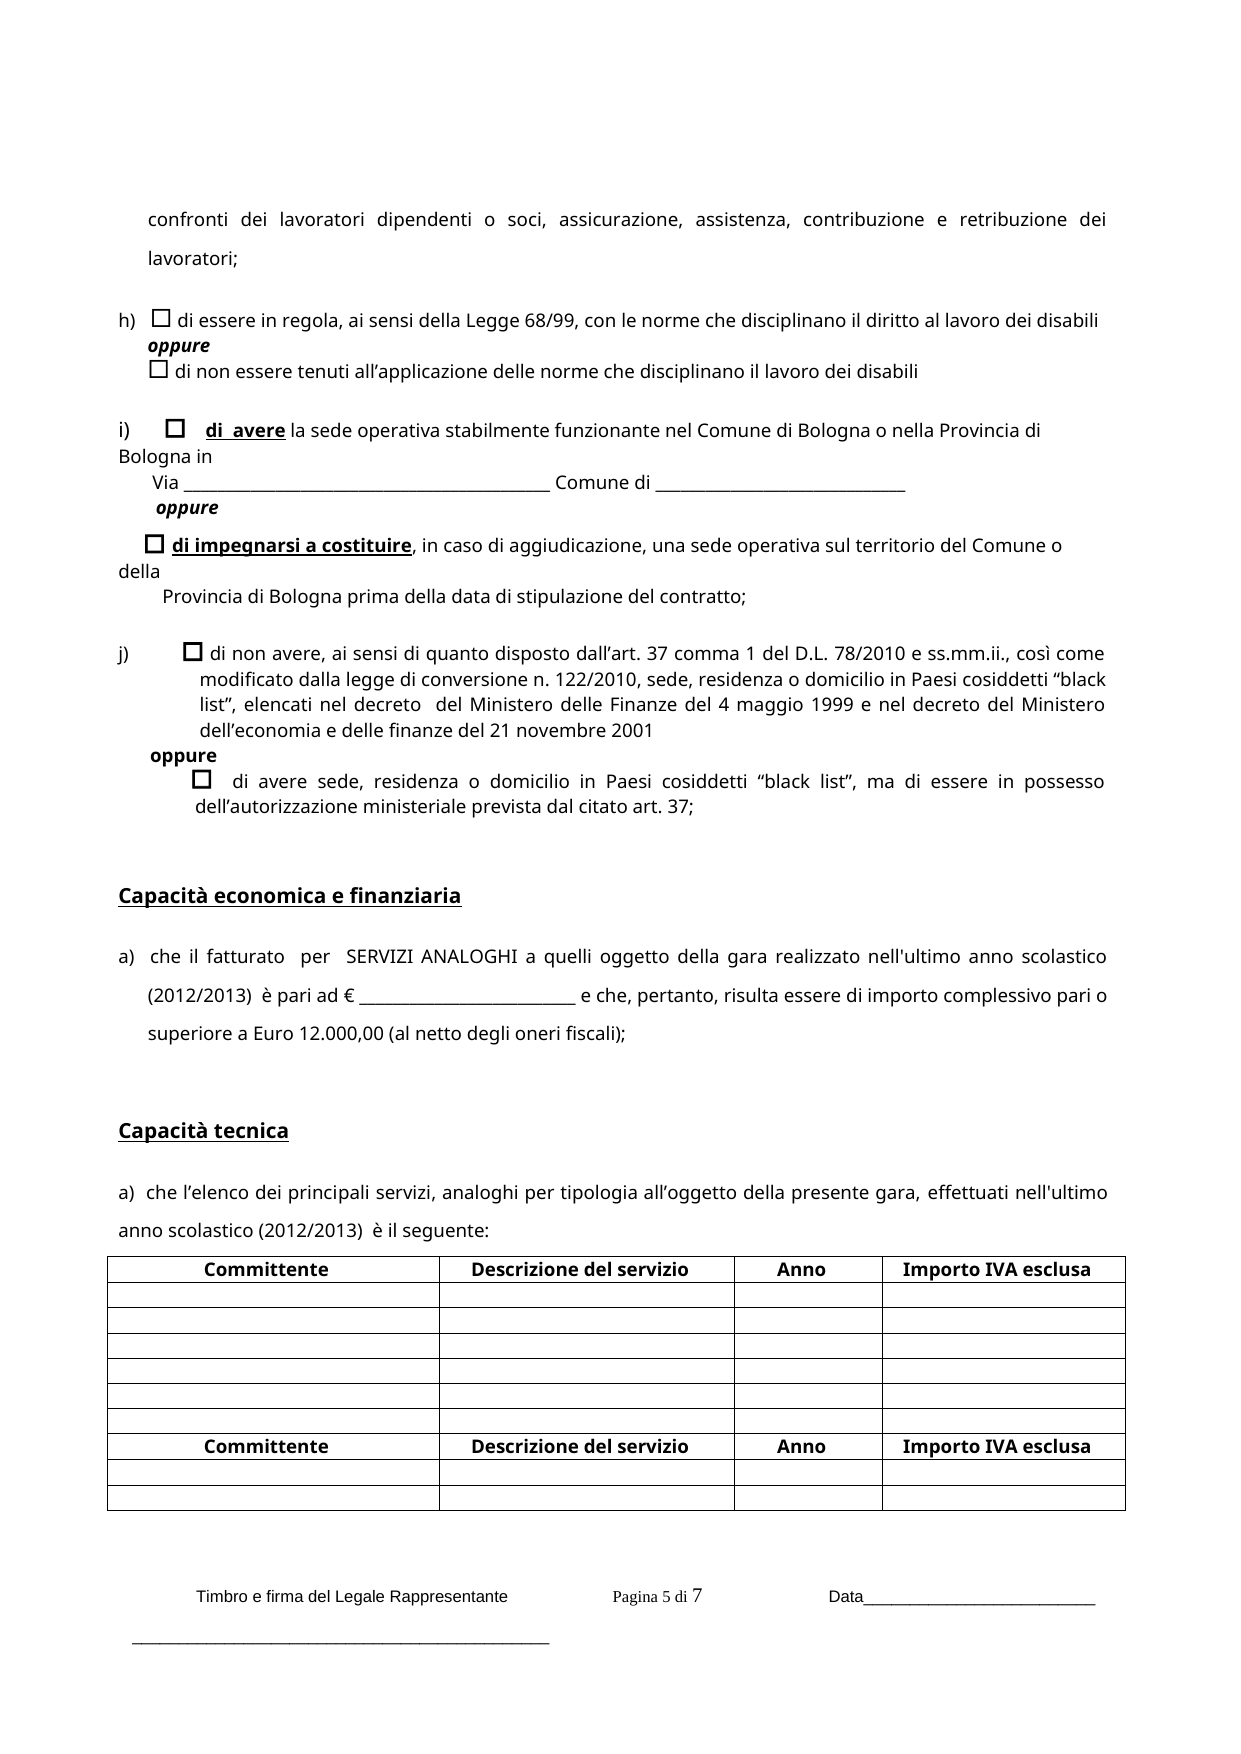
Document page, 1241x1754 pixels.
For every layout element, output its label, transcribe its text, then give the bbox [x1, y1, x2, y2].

table_cell [440, 1359, 734, 1383]
table_cell Descrizione del servizio [440, 1434, 734, 1459]
table_cell [440, 1308, 734, 1332]
table_header Anno [735, 1257, 882, 1282]
table_cell [735, 1460, 882, 1484]
table_cell [883, 1359, 1125, 1383]
table_cell [108, 1409, 439, 1433]
text Capacità economica e finanziaria [118, 881, 1107, 910]
text Provincia di Bologna prima della data di stipulazione del contratto; [118, 584, 1107, 609]
table_cell Committente [108, 1434, 439, 1459]
table_cell [735, 1359, 882, 1383]
table_cell [735, 1283, 882, 1307]
text confronti dei lavoratori dipendenti o soci, assicurazione, assistenza, contribuzione e retribuzione dei lavoratori; [118, 207, 1108, 271]
text h)  di essere in regola, ai sensi della Legge 68/99, con le norme che disciplinano il diritto al lavoro dei disabili [118, 307, 1107, 333]
text  di impegnarsi a costituire, in caso di aggiudicazione, una sede operativa sul territorio del Comune o della [118, 533, 1107, 584]
table_cell [883, 1460, 1125, 1484]
text oppure [118, 333, 1107, 358]
table_header Importo IVA esclusa [883, 1257, 1125, 1282]
table_cell [108, 1384, 439, 1408]
table_cell [883, 1308, 1125, 1332]
text a) che l’elenco dei principali servizi, analoghi per tipologia all’oggetto della presente gara, effettuati nell'ultimo anno scolastico (2012/2013) è il seguente: [118, 1179, 1108, 1243]
table_cell [440, 1486, 734, 1509]
table_cell [108, 1334, 439, 1357]
table_cell [883, 1409, 1125, 1433]
table_cell [735, 1409, 882, 1433]
table_cell [440, 1334, 734, 1357]
table_cell [108, 1486, 439, 1509]
text a) che il fatturato per servizi analoghi a quelli oggetto della gara realizzato nell'ultimo anno scolastico (2012/2013) è pari ad € __________________________ e che, pertanto, risulta essere di importo complessivo pari o superiore a Euro 12.000,00 (al netto degli oneri fiscali); [118, 944, 1108, 1046]
table_header Committente [108, 1257, 439, 1282]
table_cell [108, 1460, 439, 1484]
table_cell [108, 1283, 439, 1307]
table_cell [883, 1283, 1125, 1307]
table_cell [440, 1409, 734, 1433]
table_cell [440, 1283, 734, 1307]
table_cell [735, 1384, 882, 1408]
table_cell [108, 1308, 439, 1332]
text Via ____________________________________________ Comune di ______________________________ [118, 469, 1107, 494]
text  di non essere tenuti all’applicazione delle norme che disciplinano il lavoro dei disabili [118, 358, 1107, 384]
text i)  di avere la sede operativa stabilmente funzionante nel Comune di Bologna o nella Provincia di Bologna in [118, 415, 1107, 469]
table_cell [883, 1334, 1125, 1357]
table_cell [883, 1384, 1125, 1408]
table_cell Anno [735, 1434, 882, 1459]
text oppure [150, 742, 1106, 768]
table_cell Importo IVA esclusa [883, 1434, 1125, 1459]
table_cell [108, 1359, 439, 1383]
table_cell [735, 1308, 882, 1332]
table_header Descrizione del servizio [440, 1257, 734, 1282]
table_cell [735, 1334, 882, 1357]
text Capacità tecnica [118, 1117, 1107, 1145]
text j)  di non avere, ai sensi di quanto disposto dall’art. 37 comma 1 del D.L. 78/2010 e ss.mm.ii., così come modificato dalla legge di conversione n. 122/2010, sede, residenza o domicilio in Paesi cosiddetti “black list”, elencati nel decreto del Ministero delle Finanze del 4 maggio 1999 e nel decreto del Ministero dell’economia e delle finanze del 21 novembre 2001 [118, 640, 1106, 742]
text  di avere sede, residenza o domicilio in Paesi cosiddetti “black list”, ma di essere in possesso dell’autorizzazione ministeriale prevista dal citato art. 37; [121, 768, 1106, 819]
table_cell [883, 1486, 1125, 1509]
table_cell [735, 1486, 882, 1509]
table_cell [440, 1384, 734, 1408]
text oppure [118, 494, 1107, 520]
table_cell [440, 1460, 734, 1484]
